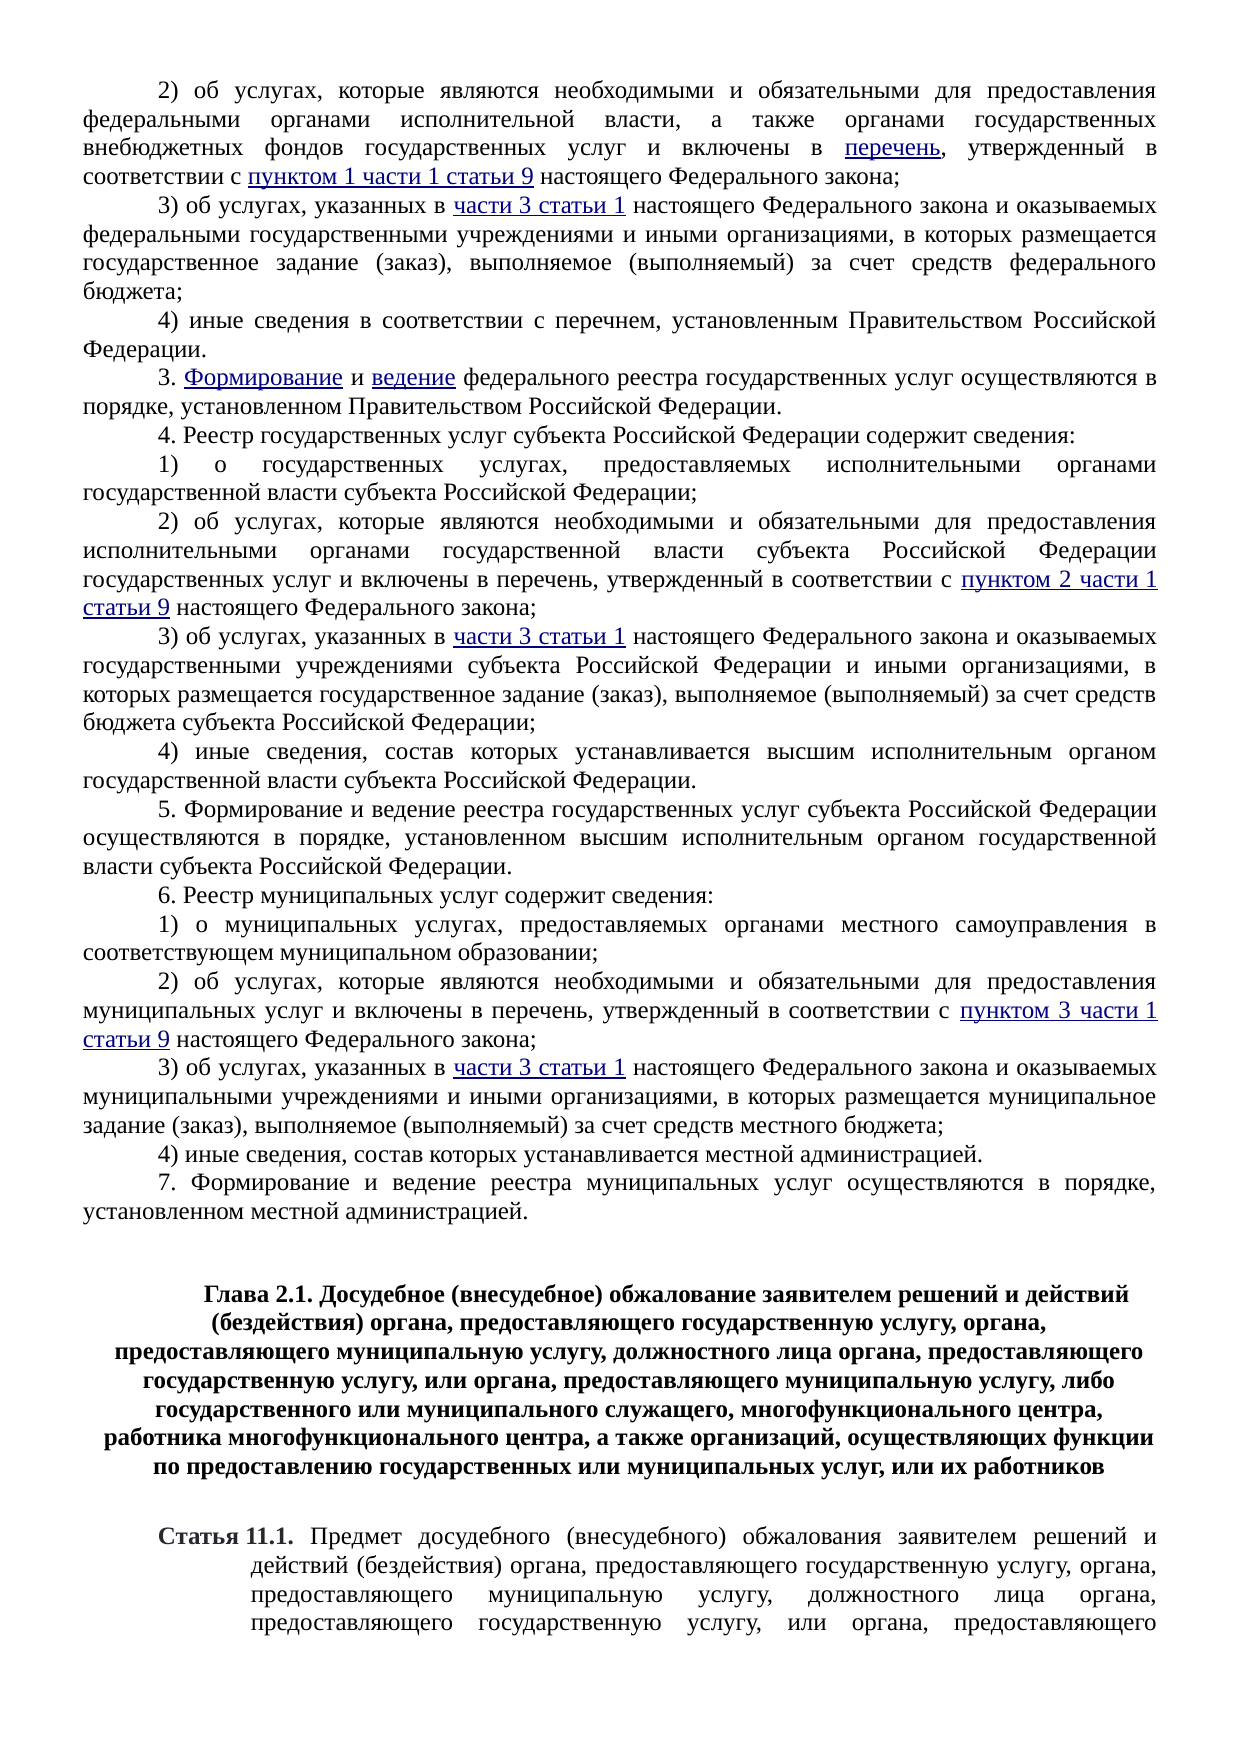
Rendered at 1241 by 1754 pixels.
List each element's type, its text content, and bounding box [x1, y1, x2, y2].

text 2) об услугах, которые являются необходимыми и обязательными для предоставления федеральными органами исполнительной власти, а также органами государственных внебюджетных фондов государственных услуг и включены в перечень, утвержденный в соответствии с пунктом 1 части 1 статьи 9 настоящего Федерального закона; [83, 75, 1157, 190]
subtitle Глава 2.1. Досудебное (внесудебное) обжалование заявителем решений и действий (бездействия) органа, предоставляющего государственную услугу, органа, предоставляющего муниципальную услугу, должностного лица органа, предоставляющего государственную услугу, или органа, предоставляющего муниципальную услугу, либо государственного или муниципального служащего, многофункционального центра, работника многофункционального центра, а также организаций, осуществляющих функции по предоставлению государственных или муниципальных услуг, или их работников [100, 1279, 1157, 1480]
text 4) иные сведения в соответствии с перечнем, установленным Правительством Российской Федерации. [83, 305, 1157, 362]
text 2) об услугах, которые являются необходимыми и обязательными для предоставления муниципальных услуг и включены в перечень, утвержденный в соответствии с пунктом 3 части 1 статьи 9 настоящего Федерального закона; [83, 966, 1157, 1052]
text 1) о муниципальных услугах, предоставляемых органами местного самоуправления в соответствующем муниципальном образовании; [83, 909, 1157, 966]
text 5. Формирование и ведение реестра государственных услуг субъекта Российской Федерации осуществляются в порядке, установленном высшим исполнительным органом государственной власти субъекта Российской Федерации. [83, 794, 1157, 880]
text 4) иные сведения, состав которых устанавливается высшим исполнительным органом государственной власти субъекта Российской Федерации. [83, 736, 1157, 794]
text 7. Формирование и ведение реестра муниципальных услуг осуществляются в порядке, установленном местной администрацией. [83, 1167, 1157, 1225]
text Статья 11.1. Предмет досудебного (внесудебного) обжалования заявителем решений и действий (бездействия) органа, предоставляющего государственную услугу, органа, предоставляющего муниципальную услугу, должностного лица органа, предоставляющего государственную услугу, или органа, предоставляющего [158, 1521, 1157, 1636]
text 3. Формирование и ведение федерального реестра государственных услуг осуществляются в порядке, установленном Правительством Российской Федерации. [83, 362, 1157, 420]
text 4) иные сведения, состав которых устанавливается местной администрацией. [83, 1139, 1157, 1167]
text 1) о государственных услугах, предоставляемых исполнительными органами государственной власти субъекта Российской Федерации; [83, 449, 1157, 506]
text 6. Реестр муниципальных услуг содержит сведения: [83, 880, 1157, 909]
text 3) об услугах, указанных в части 3 статьи 1 настоящего Федерального закона и оказываемых муниципальными учреждениями и иными организациями, в которых размещается муниципальное задание (заказ), выполняемое (выполняемый) за счет средств местного бюджета; [83, 1052, 1157, 1139]
text 3) об услугах, указанных в части 3 статьи 1 настоящего Федерального закона и оказываемых федеральными государственными учреждениями и иными организациями, в которых размещается государственное задание (заказ), выполняемое (выполняемый) за счет средств федерального бюджета; [83, 190, 1157, 305]
text 2) об услугах, которые являются необходимыми и обязательными для предоставления исполнительными органами государственной власти субъекта Российской Федерации государственных услуг и включены в перечень, утвержденный в соответствии с пунктом 2 части 1 статьи 9 настоящего Федерального закона; [83, 506, 1157, 621]
text 3) об услугах, указанных в части 3 статьи 1 настоящего Федерального закона и оказываемых государственными учреждениями субъекта Российской Федерации и иными организациями, в которых размещается государственное задание (заказ), выполняемое (выполняемый) за счет средств бюджета субъекта Российской Федерации; [83, 621, 1157, 736]
text 4. Реестр государственных услуг субъекта Российской Федерации содержит сведения: [83, 420, 1157, 449]
